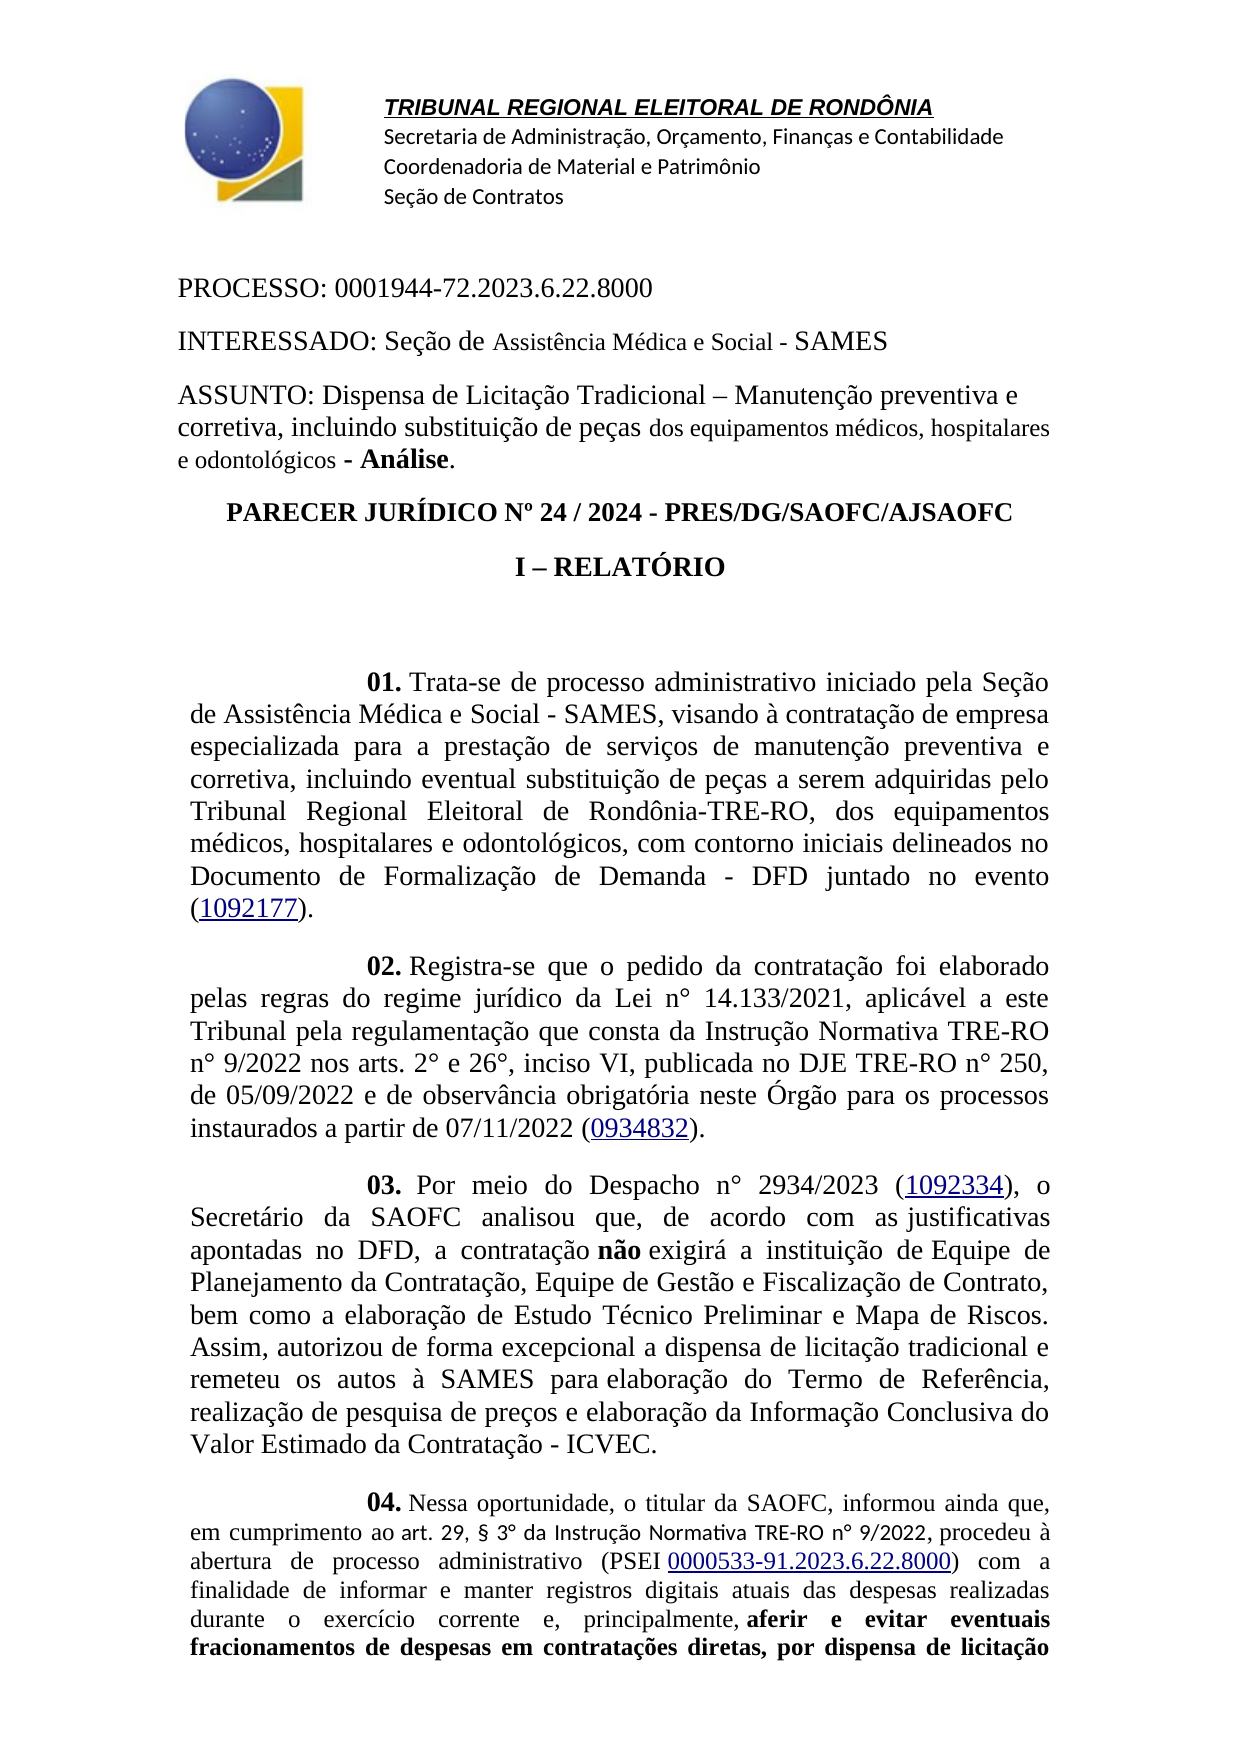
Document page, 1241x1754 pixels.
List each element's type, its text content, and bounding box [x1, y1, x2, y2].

text 04. Nessa oportunidade, o titular da SAOFC, informou ainda que, em cumprimento ao art. 29, § 3° da Instrução Normativa TRE-RO n° 9/2022, procedeu à abertura de processo administrativo (PSEI 0000533-91.2023.6.22.8000) com a finalidade de informar e manter registros digitais atuais das despesas realizadas durante o exercício corrente e, principalmente, aferir e evitar eventuais fracionamentos de despesas em contratações diretas, por dispensa de licitação [190, 1485, 1051, 1661]
text 01. Trata-se de processo administrativo iniciado pela Seção de Assistência Médica e Social - SAMES, visando à contratação de empresa especializada para a prestação de serviços de manutenção preventiva e corretiva, incluindo eventual substituição de peças a serem adquiridas pelo Tribunal Regional Eleitoral de Rondônia-TRE-RO, dos equipamentos médicos, hospitalares e odontológicos, com contorno iniciais delineados no Documento de Formalização de Demanda - DFD juntado no evento (1092177). [190, 664, 1051, 924]
text INTERESSADO: Seção de Assistência Médica e Social - SAMES [177, 324, 1063, 357]
text PROCESSO: 0001944-72.2023.6.22.8000 [177, 271, 1063, 304]
text 03. Por meio do Despacho n° 2934/2023 (1092334), o Secretário da SAOFC analisou que, de acordo com as justificativas apontadas no DFD, a contratação não exigirá a instituição de Equipe de Planejamento da Contratação, Equipe de Gestão e Fiscalização de Contrato, bem como a elaboração de Estudo Técnico Preliminar e Mapa de Riscos. Assim, autorizou de forma excepcional a dispensa de licitação tradicional e remeteu os autos à SAMES para elaboração do Termo de Referência, realização de pesquisa de preços e elaboração da Informação Conclusiva do Valor Estimado da Contratação - ICVEC. [190, 1168, 1051, 1460]
text I – RELATÓRIO [190, 550, 1051, 582]
text ASSUNTO: Dispensa de Licitação Tradicional – Manutenção preventiva e corretiva, incluindo substituição de peças dos equipamentos médicos, hospitalares e odontológicos - Análise. [177, 378, 1063, 475]
text 02. Registra-se que o pedido da contratação foi elaborado pelas regras do regime jurídico da Lei n° 14.133/2021, aplicável a este Tribunal pela regulamentação que consta da Instrução Normativa TRE-RO n° 9/2022 nos arts. 2° e 26°, inciso VI, publicada no DJE TRE-RO n° 250, de 05/09/2022 e de observância obrigatória neste Órgão para os processos instaurados a partir de 07/11/2022 (0934832). [190, 949, 1051, 1143]
text PARECER JURÍDICO Nº 24 / 2024 - PRES/DG/SAOFC/AJSAOFC [177, 496, 1063, 527]
